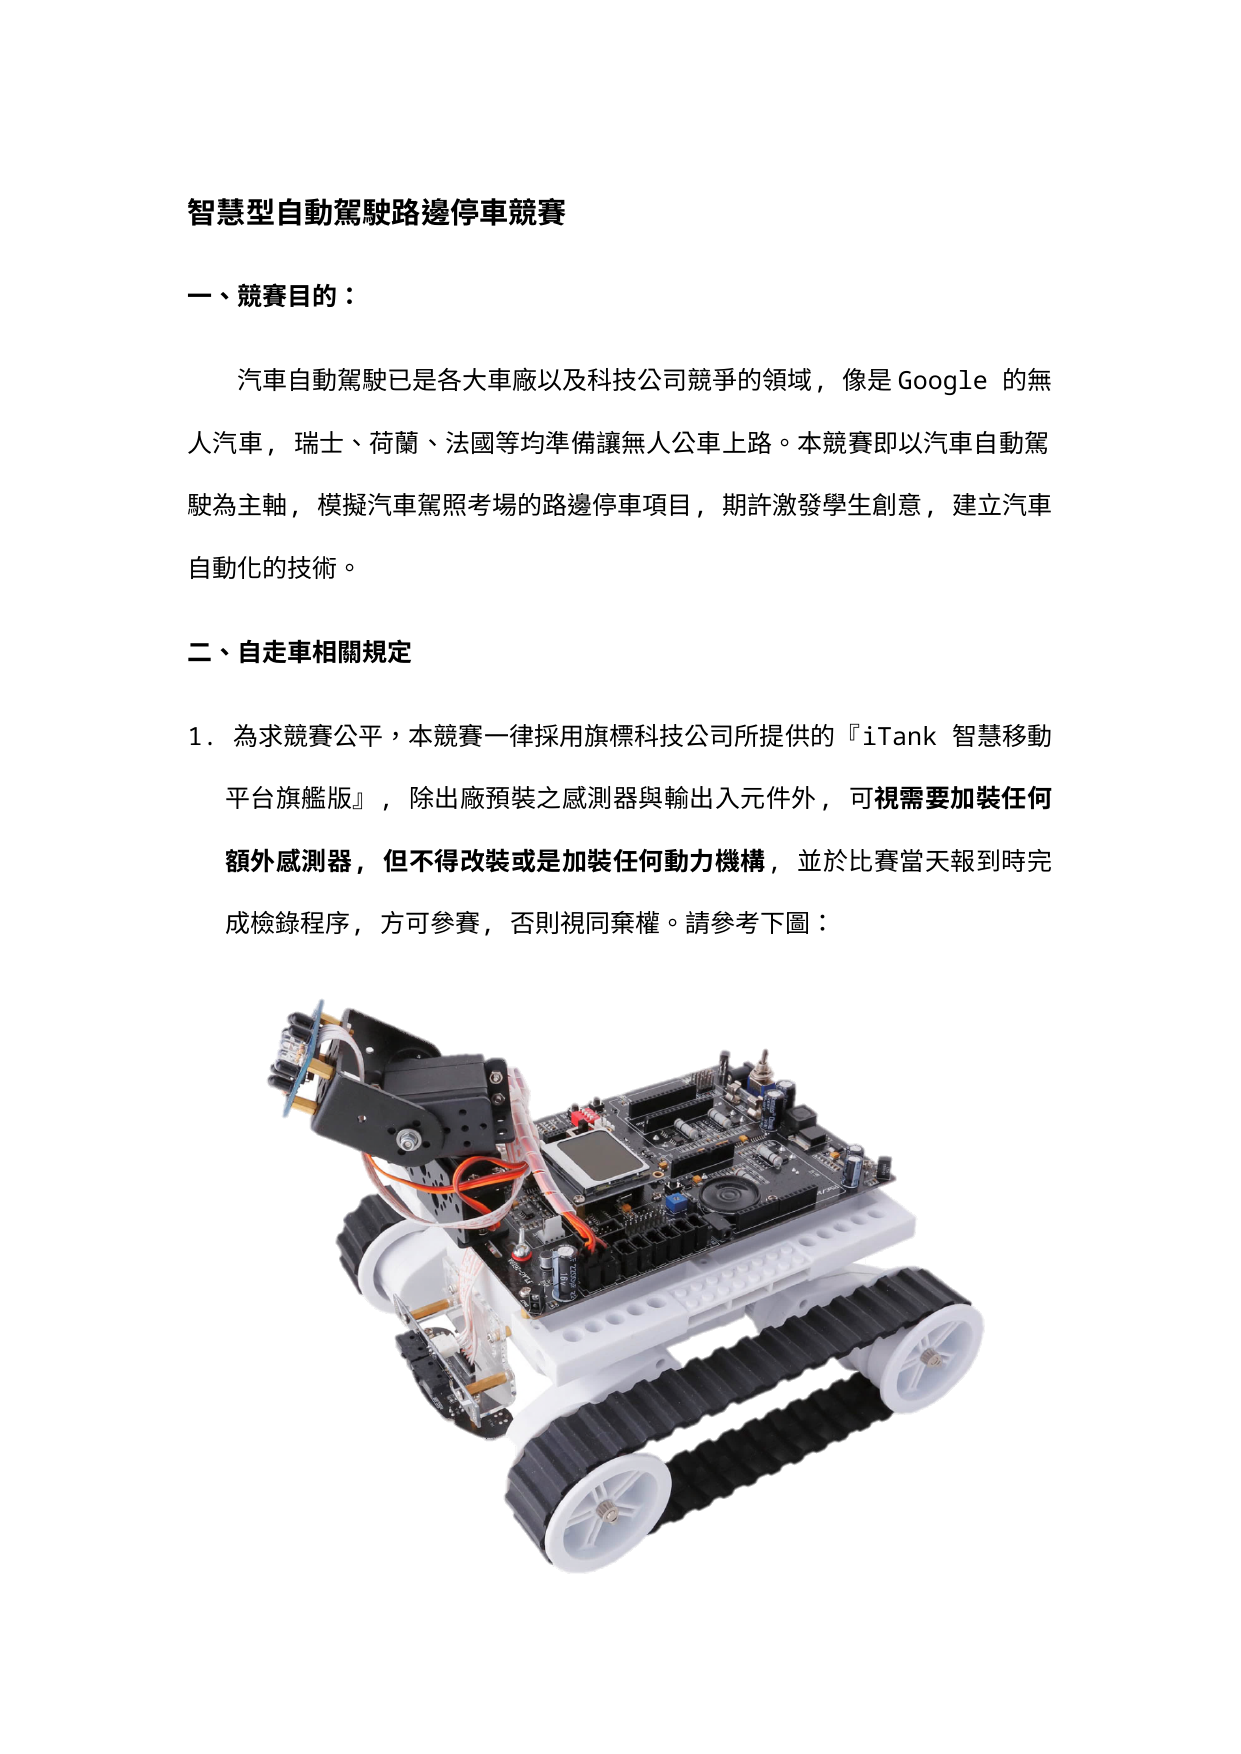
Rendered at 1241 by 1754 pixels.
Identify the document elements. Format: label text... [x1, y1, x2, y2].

text 汽車自動駕駛已是各大車廠以及科技公司競爭的領域, 像是Google 的無人汽車, 瑞士、荷蘭、法國等均準備讓無人公車上路。本競賽即以汽車自動駕駛為主軸, 模擬汽車駕照考場的路邊停車項目, 期許激發學生創意, 建立汽車自動化的技術。 [187, 337, 1053, 587]
text 一、競賽目的： [187, 253, 1053, 315]
text 1. 為求競賽公平，本競賽一律採用旗標科技公司所提供的『iTank 智慧移動平台旗艦版』, 除出廠預裝之感測器與輸出入元件外, 可視需要加裝任何額外感測器, 但不得改裝或是加裝任何動力機構, 並於比賽當天報到時完成檢錄程序, 方可參賽, 否則視同棄權。請參考下圖： [187, 693, 1053, 943]
text 智慧型自動駕駛路邊停車競賽 [187, 169, 1053, 231]
text 二、自走車相關規定 [187, 609, 1053, 671]
